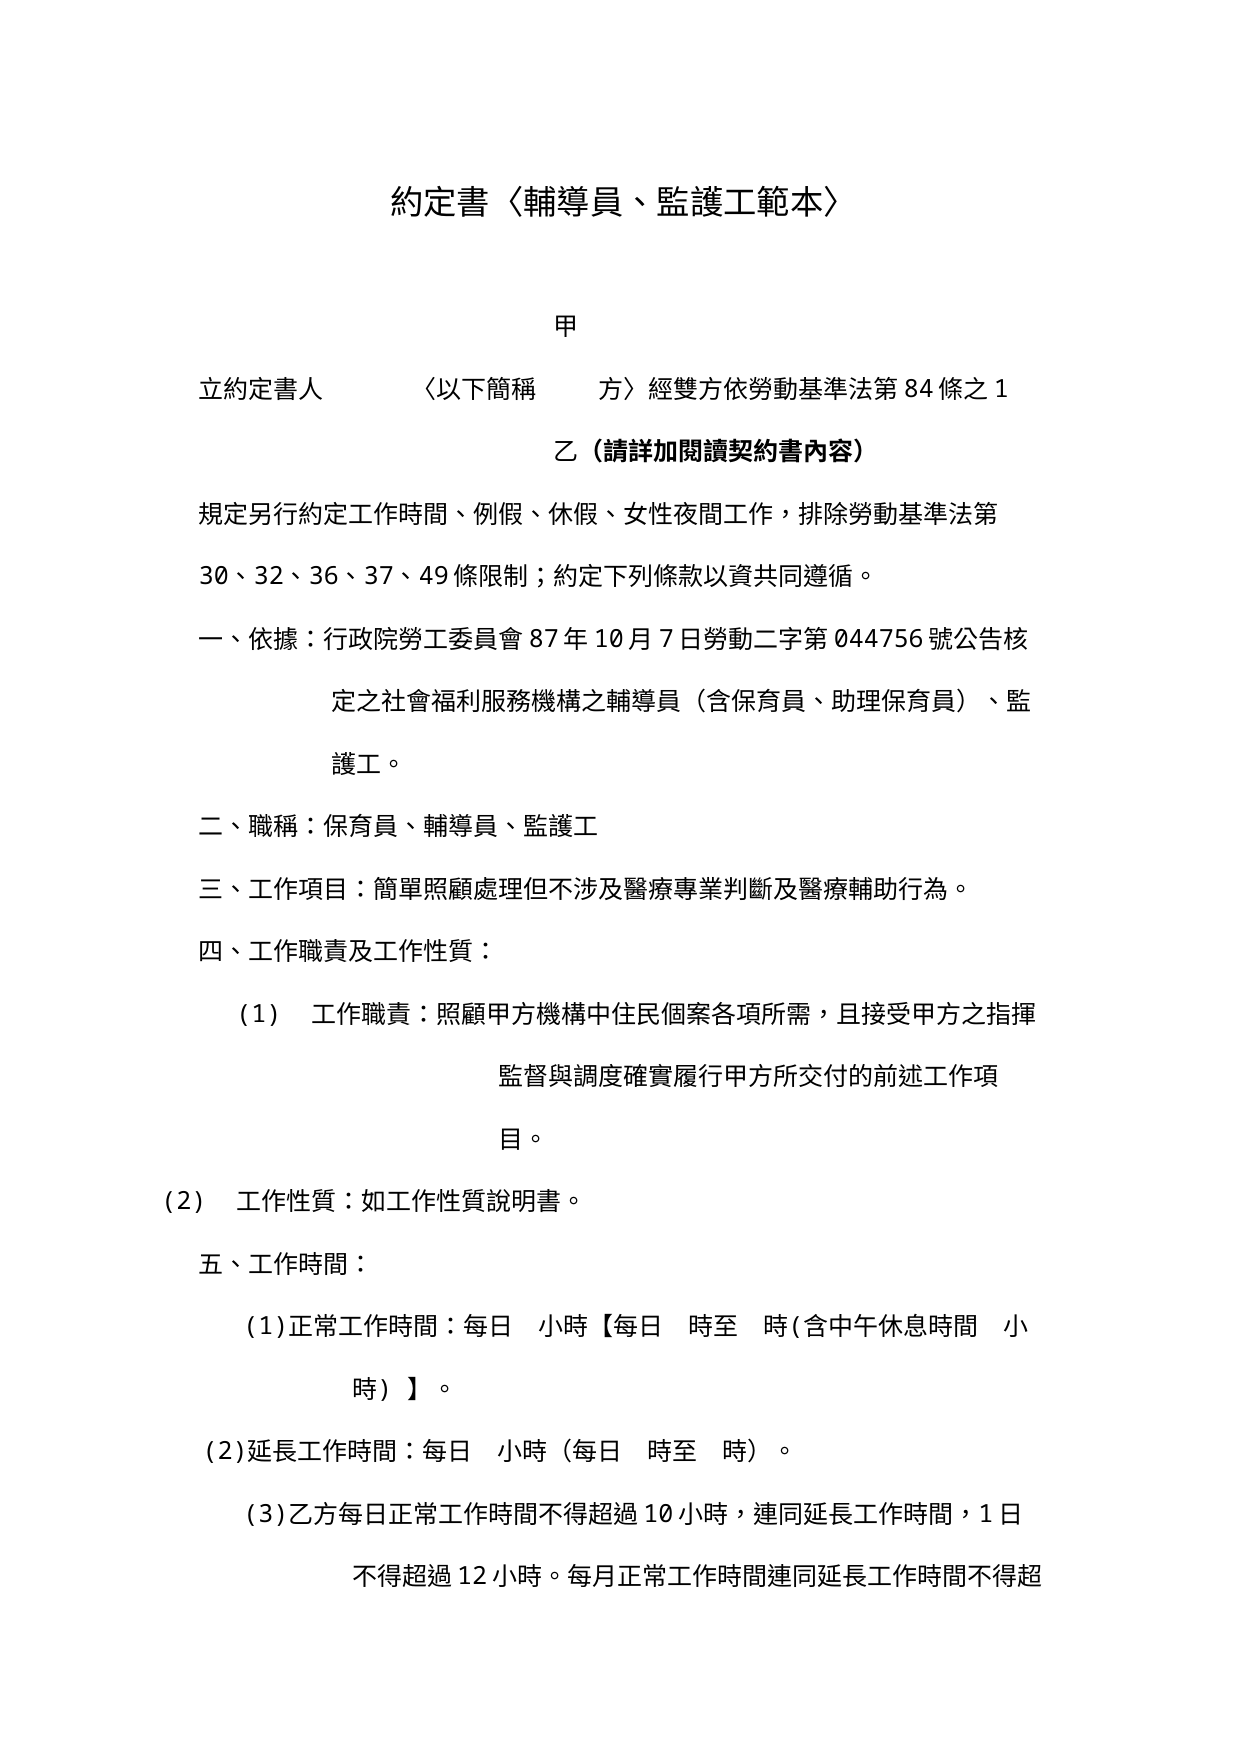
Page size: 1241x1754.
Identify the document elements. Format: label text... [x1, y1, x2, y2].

table_cell 五、工作時間： 正常工作時間：每日 小時【每日 時至 時(含中午休息時間 小時) 】。 延長工作時間：每日 小時（每日 時至 時）。 乙方每日正常工作時間不得超過10小時，連同延長工作時間，1日不得超過12小時。每月正常工作時間連同延長工作時間不得超 [188, 1221, 1058, 1596]
table_cell 四、工作職責及工作性質： 工作職責：照顧甲方機構中住民個案各項所需，且接受甲方之指揮監督與調度確實履行甲方所交付的前述工作項目。 工作性質：如工作性質說明書。 [188, 908, 1058, 1221]
table_cell 規定另行約定工作時間、例假、休假、女性夜間工作，排除勞動基準法第30、32、36、37、49條限制；約定下列條款以資共同遵循。 [188, 471, 1058, 596]
table_cell 一、依據：行政院勞工委員會87年10月7日勞動二字第044756號公告核定之社會福利服務機構之輔導員（含保育員、助理保育員）、監護工。 [188, 596, 1058, 783]
table_cell 三、工作項目：簡單照顧處理但不涉及醫療專業判斷及醫療輔助行為。 [188, 846, 1058, 908]
table_cell 二、職稱：保育員、輔導員、監護工 [188, 783, 1058, 846]
table_header 約定書〈輔導員、監護工範本〉 [188, 158, 1058, 231]
table_cell 甲 [188, 231, 1058, 346]
table_cell 立約定書人 〈以下簡稱 方〉經雙方依勞動基準法第84條之1 [188, 346, 1058, 408]
table_cell 乙（請詳加閱讀契約書內容） [188, 408, 1058, 471]
